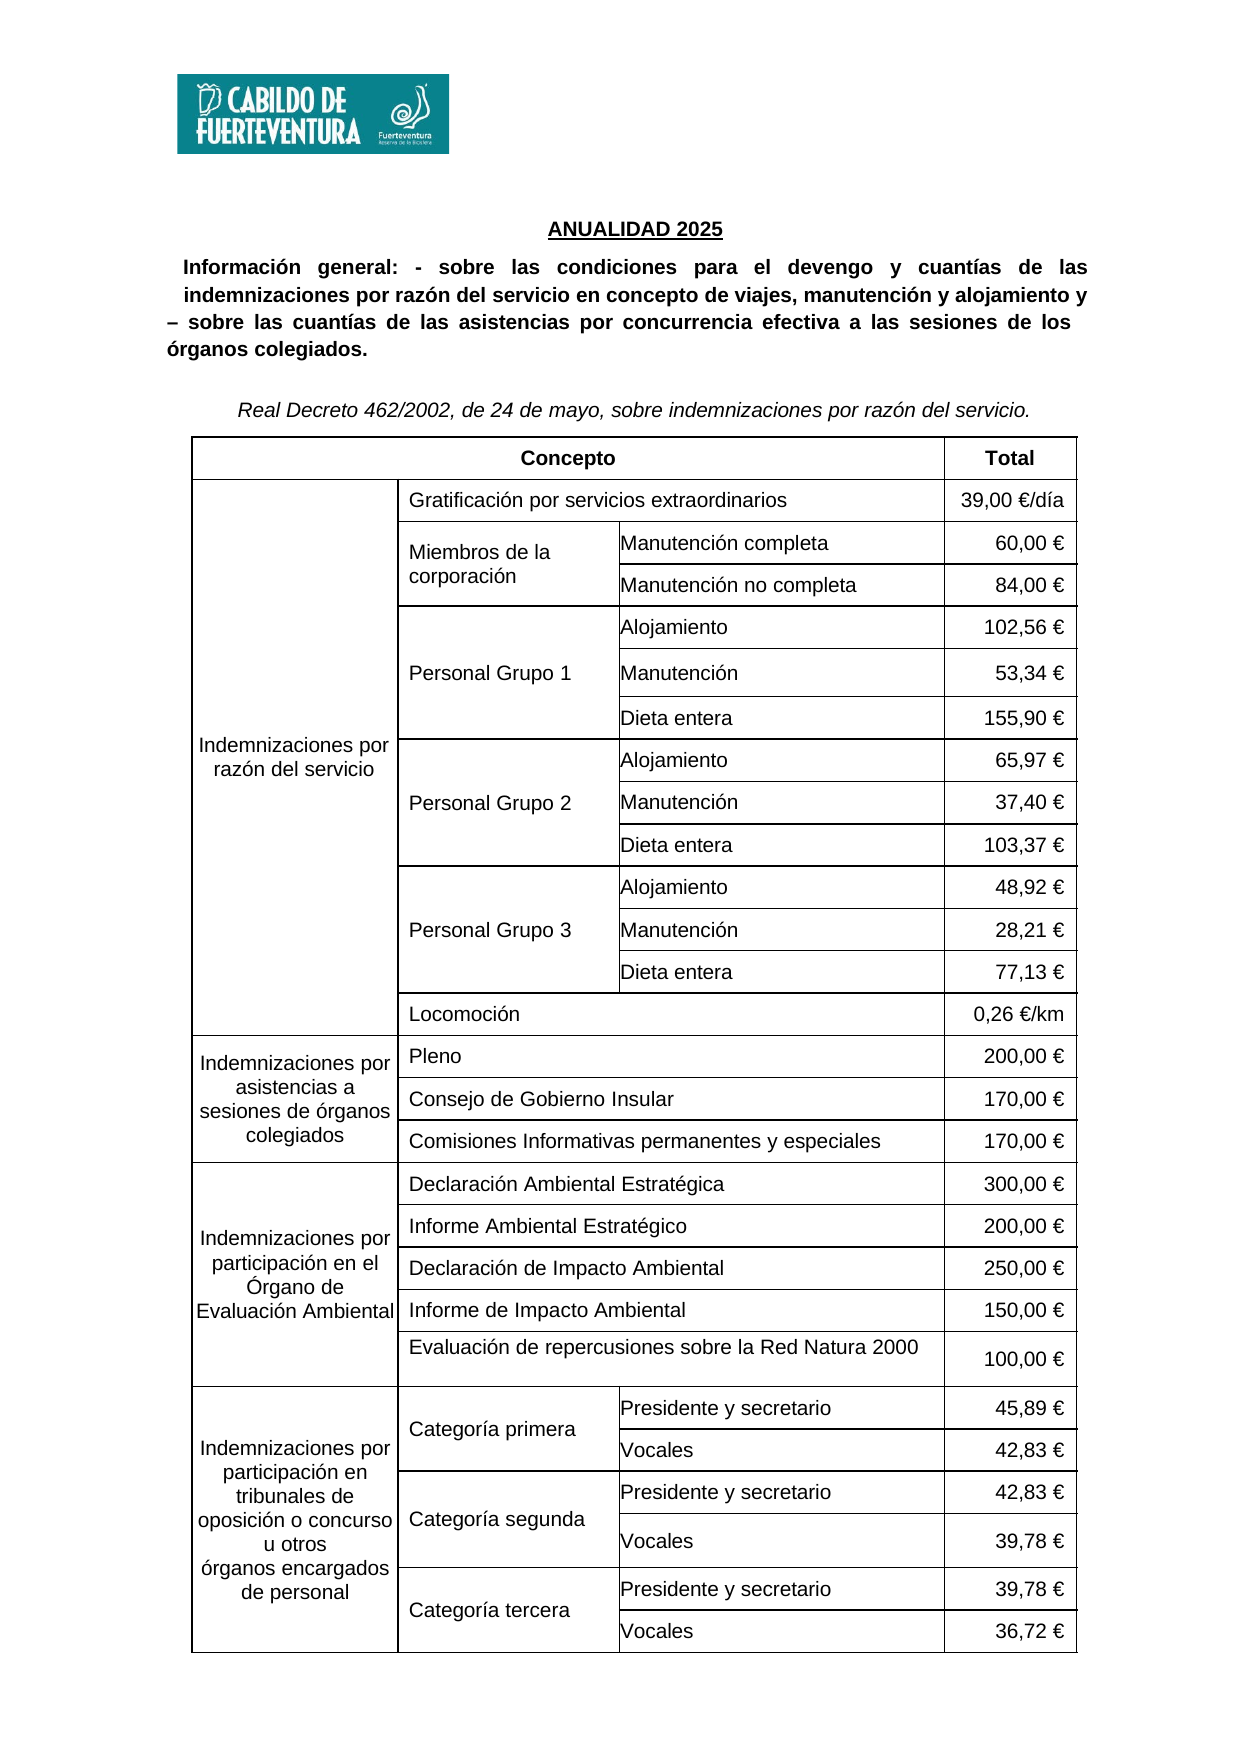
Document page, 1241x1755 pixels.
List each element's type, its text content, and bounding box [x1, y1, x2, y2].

table_cell Categoría primera [399, 1387, 619, 1470]
table_cell 60,00 € [945, 522, 1076, 563]
table_cell 300,00 € [945, 1163, 1076, 1204]
table_cell 103,37 € [945, 825, 1076, 865]
table_cell Informe Ambiental Estratégico [399, 1205, 944, 1246]
table_cell 155,90 € [945, 697, 1076, 738]
table_cell 84,00 € [945, 565, 1076, 605]
table_cell Locomoción [399, 994, 944, 1034]
table_cell Indemnizaciones por asistencias a sesiones de órganos colegiados [193, 1036, 397, 1161]
table_cell Dieta entera [620, 697, 944, 738]
table_cell 39,00 €/día [945, 480, 1076, 521]
table_cell Manutención [620, 782, 944, 823]
table_cell Personal Grupo 2 [399, 740, 619, 865]
table_cell Dieta entera [620, 825, 944, 865]
table_cell 250,00 € [945, 1248, 1076, 1288]
table_cell 42,83 € [945, 1472, 1076, 1512]
table_cell Vocales [620, 1514, 944, 1567]
table_cell Indemnizaciones por razón del servicio [193, 480, 397, 1034]
table_cell Gratificación por servicios extraordinarios [399, 480, 944, 521]
table_cell 48,92 € [945, 867, 1076, 907]
table_cell 53,34 € [945, 649, 1076, 696]
table_cell Indemnizaciones por participación en tribunales de oposición o concurso u otros órganos encargados de personal [193, 1387, 397, 1652]
table_cell 0,26 €/km [945, 994, 1076, 1034]
table_cell 200,00 € [945, 1205, 1076, 1246]
table_cell Comisiones Informativas permanentes y especiales [399, 1121, 944, 1161]
table_cell Manutención completa [620, 522, 944, 563]
table_cell 39,78 € [945, 1514, 1076, 1567]
table_header Concepto [193, 438, 944, 478]
text Real Decreto 462/2002, de 24 de mayo, sobre indemnizaciones por razón del servicio. [181, 398, 1090, 422]
table_cell Declaración de Impacto Ambiental [399, 1248, 944, 1288]
table_cell Dieta entera [620, 951, 944, 992]
table_cell 37,40 € [945, 782, 1076, 823]
table_cell Alojamiento [620, 867, 944, 907]
table_cell 36,72 € [945, 1611, 1076, 1652]
table_cell Presidente y secretario [620, 1568, 944, 1609]
table_cell 65,97 € [945, 740, 1076, 781]
text – sobre las cuantías de las asistencias por concurrencia efectiva a las sesiones de los órganos colegiados. [167, 310, 1094, 361]
table_cell Informe de Impacto Ambiental [399, 1290, 944, 1331]
table_cell 42,83 € [945, 1430, 1076, 1470]
table_cell Categoría segunda [399, 1472, 619, 1567]
table_cell Pleno [399, 1036, 944, 1077]
table_cell Alojamiento [620, 607, 944, 648]
table_cell 28,21 € [945, 909, 1076, 950]
table_cell 45,89 € [945, 1387, 1076, 1428]
table_header Total [945, 438, 1076, 478]
table_cell 100,00 € [945, 1332, 1076, 1386]
table_cell Manutención no completa [620, 565, 944, 605]
table_cell 39,78 € [945, 1568, 1076, 1609]
table_cell Manutención [620, 649, 944, 696]
table_cell Personal Grupo 1 [399, 607, 619, 738]
table_cell Presidente y secretario [620, 1472, 944, 1512]
table_cell 170,00 € [945, 1121, 1076, 1161]
text Información general: - sobre las condiciones para el devengo y cuantías de las indemnizaciones por razón del servicio en concepto de viajes, manutención y alojamiento y [181, 255, 1090, 307]
table_cell Declaración Ambiental Estratégica [399, 1163, 944, 1204]
table_cell Vocales [620, 1611, 944, 1652]
table_cell Evaluación de repercusiones sobre la Red Natura 2000 [399, 1332, 944, 1386]
table_cell Vocales [620, 1430, 944, 1470]
table_cell 150,00 € [945, 1290, 1076, 1331]
table_cell 102,56 € [945, 607, 1076, 648]
table_cell Consejo de Gobierno Insular [399, 1078, 944, 1119]
table_cell Categoría tercera [399, 1568, 619, 1652]
table_cell Indemnizaciones por participación en el Órgano de Evaluación Ambiental [193, 1163, 397, 1386]
table_cell Miembros de la corporación [399, 522, 619, 605]
table_cell 200,00 € [945, 1036, 1076, 1077]
text ANUALIDAD 2025 [180, 217, 1090, 241]
table_cell Presidente y secretario [620, 1387, 944, 1428]
table_cell 77,13 € [945, 951, 1076, 992]
table_cell Manutención [620, 909, 944, 950]
table_cell Personal Grupo 3 [399, 867, 619, 992]
table_cell 170,00 € [945, 1078, 1076, 1119]
table_cell Alojamiento [620, 740, 944, 781]
